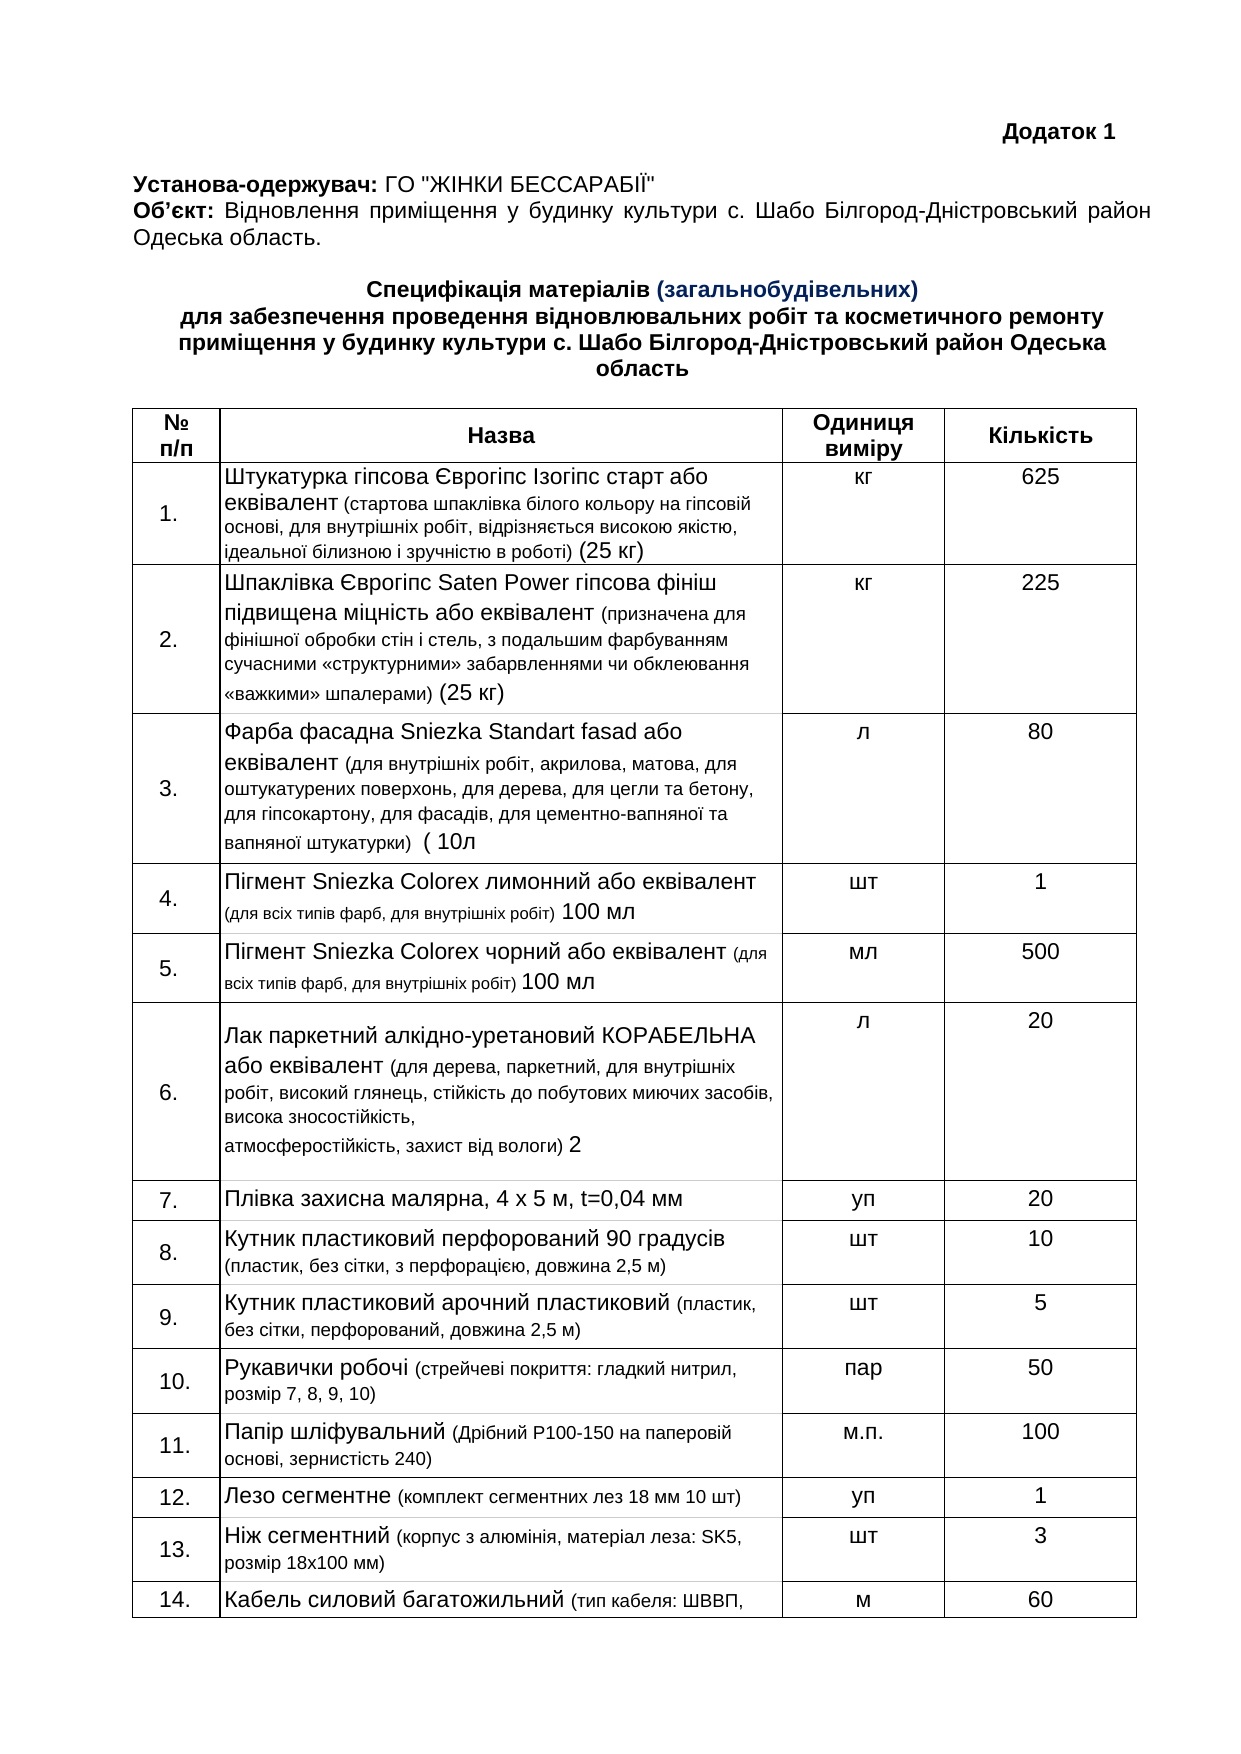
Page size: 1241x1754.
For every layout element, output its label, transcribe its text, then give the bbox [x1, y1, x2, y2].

table_cell Шпаклівка Єврогіпс Saten Power гіпсова фініш підвищена міцність або еквівалент (призначена для фінішної обробки стін і стель, з подальшим фарбуванням сучасними «структурними» забарвленнями чи обклеювання «важкими» шпалерами) (25 кг) [221, 565, 782, 713]
table_cell Лезо сегментне (комплект сегментних лез 18 мм 10 шт) [221, 1478, 782, 1517]
table_header Кількість [945, 409, 1136, 462]
table_cell 4. [133, 864, 219, 932]
table_cell Рукавички робочі (стрейчеві покриття: гладкий нитрил, розмір 7, 8, 9, 10) [221, 1349, 782, 1413]
table_cell 1 [945, 864, 1136, 932]
table_cell м.п. [783, 1414, 944, 1477]
table_cell 6. [133, 1003, 219, 1180]
table_cell 20 [945, 1003, 1136, 1180]
table_cell 625 [945, 463, 1136, 563]
table_cell [133, 714, 219, 863]
table_cell Штукатурка гіпсова Єврогіпс Ізогіпс старт або еквівалент (стартова шпаклівка білого кольору на гіпсовій основі, для внутрішніх робіт, відрізняється високою якістю, ідеальної білизною і зручністю в роботі) (25 кг) [221, 463, 782, 563]
table_cell шт [783, 864, 944, 932]
table_header Одиниця виміру [783, 409, 944, 462]
table_cell 1 [945, 1478, 1136, 1517]
table_cell шт [783, 1221, 944, 1284]
table_cell л [783, 1003, 944, 1180]
table_cell Кабель силовий багатожильний (тип кабеля: ШВВП, [221, 1582, 782, 1617]
table_cell уп [783, 1181, 944, 1219]
table_cell 500 [945, 934, 1136, 1002]
table_cell [133, 565, 219, 713]
text для забезпечення проведення відновлювальних робіт та косметичного ремонту приміщення у будинку культури с. Шабо Білгород-Дністровський район Одеська область [133, 303, 1152, 382]
table_cell 8. [133, 1221, 219, 1284]
table_cell Фарба фасадна Sniezka Standart fasad або еквівалент (для внутрішніх робіт, акрилова, матова, для оштукатурених поверхонь, для дерева, для цегли та бетону, для гіпсокартону, для фасадів, для цементно-вапняної та вапняної штукатурки) ( 10л [221, 714, 782, 863]
table_cell Папір шліфувальний (Дрібний Р100-150 на паперовій основі, зернистість 240) [221, 1414, 782, 1477]
table_cell 50 [945, 1349, 1136, 1413]
table_cell шт [783, 1285, 944, 1348]
table_cell пар [783, 1349, 944, 1413]
table_cell 100 [945, 1414, 1136, 1477]
table_cell 5. [133, 934, 219, 1002]
table_cell л [783, 714, 944, 863]
table_cell Ніж сегментний (корпус з алюмінія, матеріал леза: SK5, розмір 18x100 мм) [221, 1518, 782, 1581]
table_cell 14. [133, 1582, 219, 1617]
table_cell Кутник пластиковий арочний пластиковий (пластик, без сітки, перфорований, довжина 2,5 м) [221, 1285, 782, 1348]
table_cell [133, 463, 219, 563]
table_cell уп [783, 1478, 944, 1517]
text Об’єкт: Відновлення приміщення у будинку культури с. Шабо Білгород-Дністровський район Одеська область. [133, 197, 1152, 250]
table_header № п/п [133, 409, 219, 462]
table_header Назва [221, 409, 782, 462]
table_cell 3 [945, 1518, 1136, 1581]
table_cell 9. [133, 1285, 219, 1348]
text Специфікація матеріалів (загальнобудівельних) [133, 276, 1152, 303]
table_cell 11. [133, 1414, 219, 1477]
table_cell кг [783, 565, 944, 713]
table_cell Пігмент Sniezka Colorex чорний або еквівалент (для всіх типів фарб, для внутрішніх робіт) 100 мл [221, 934, 782, 1002]
table_cell кг [783, 463, 944, 563]
table_cell Пігмент Sniezka Colorex лимонний або еквівалент (для всіх типів фарб, для внутрішніх робіт) 100 мл [221, 864, 782, 932]
table_cell 20 [945, 1181, 1136, 1219]
table_cell 7. [133, 1181, 219, 1219]
table_cell шт [783, 1518, 944, 1581]
table_cell 225 [945, 565, 1136, 713]
table_cell Кутник пластиковий перфорований 90 градусів (пластик, без сітки, з перфорацією, довжина 2,5 м) [221, 1221, 782, 1284]
table_cell 5 [945, 1285, 1136, 1348]
table_cell мл [783, 934, 944, 1002]
table_cell 60 [945, 1582, 1136, 1617]
table_cell м [783, 1582, 944, 1617]
table_cell 80 [945, 714, 1136, 863]
table_cell 10 [945, 1221, 1136, 1284]
text Додаток 1 [927, 118, 1152, 144]
table_cell Лак паркетний алкідно-уретановий КОРАБЕЛЬНА або еквівалент (для дерева, паркетний, для внутрішніх робіт, високий глянець, стійкість до побутових миючих засобів, висока зносостійкість, атмосферостійкість, захист від вологи) 2 [221, 1003, 782, 1180]
table_cell 10. [133, 1349, 219, 1413]
text Установа-одержувач: ГО "ЖІНКИ БЕССАРАБІЇ" [133, 171, 1152, 197]
table_cell Плівка захисна малярна, 4 х 5 м, t=0,04 мм [221, 1181, 782, 1219]
table_cell 12. [133, 1478, 219, 1517]
table_cell 13. [133, 1518, 219, 1581]
